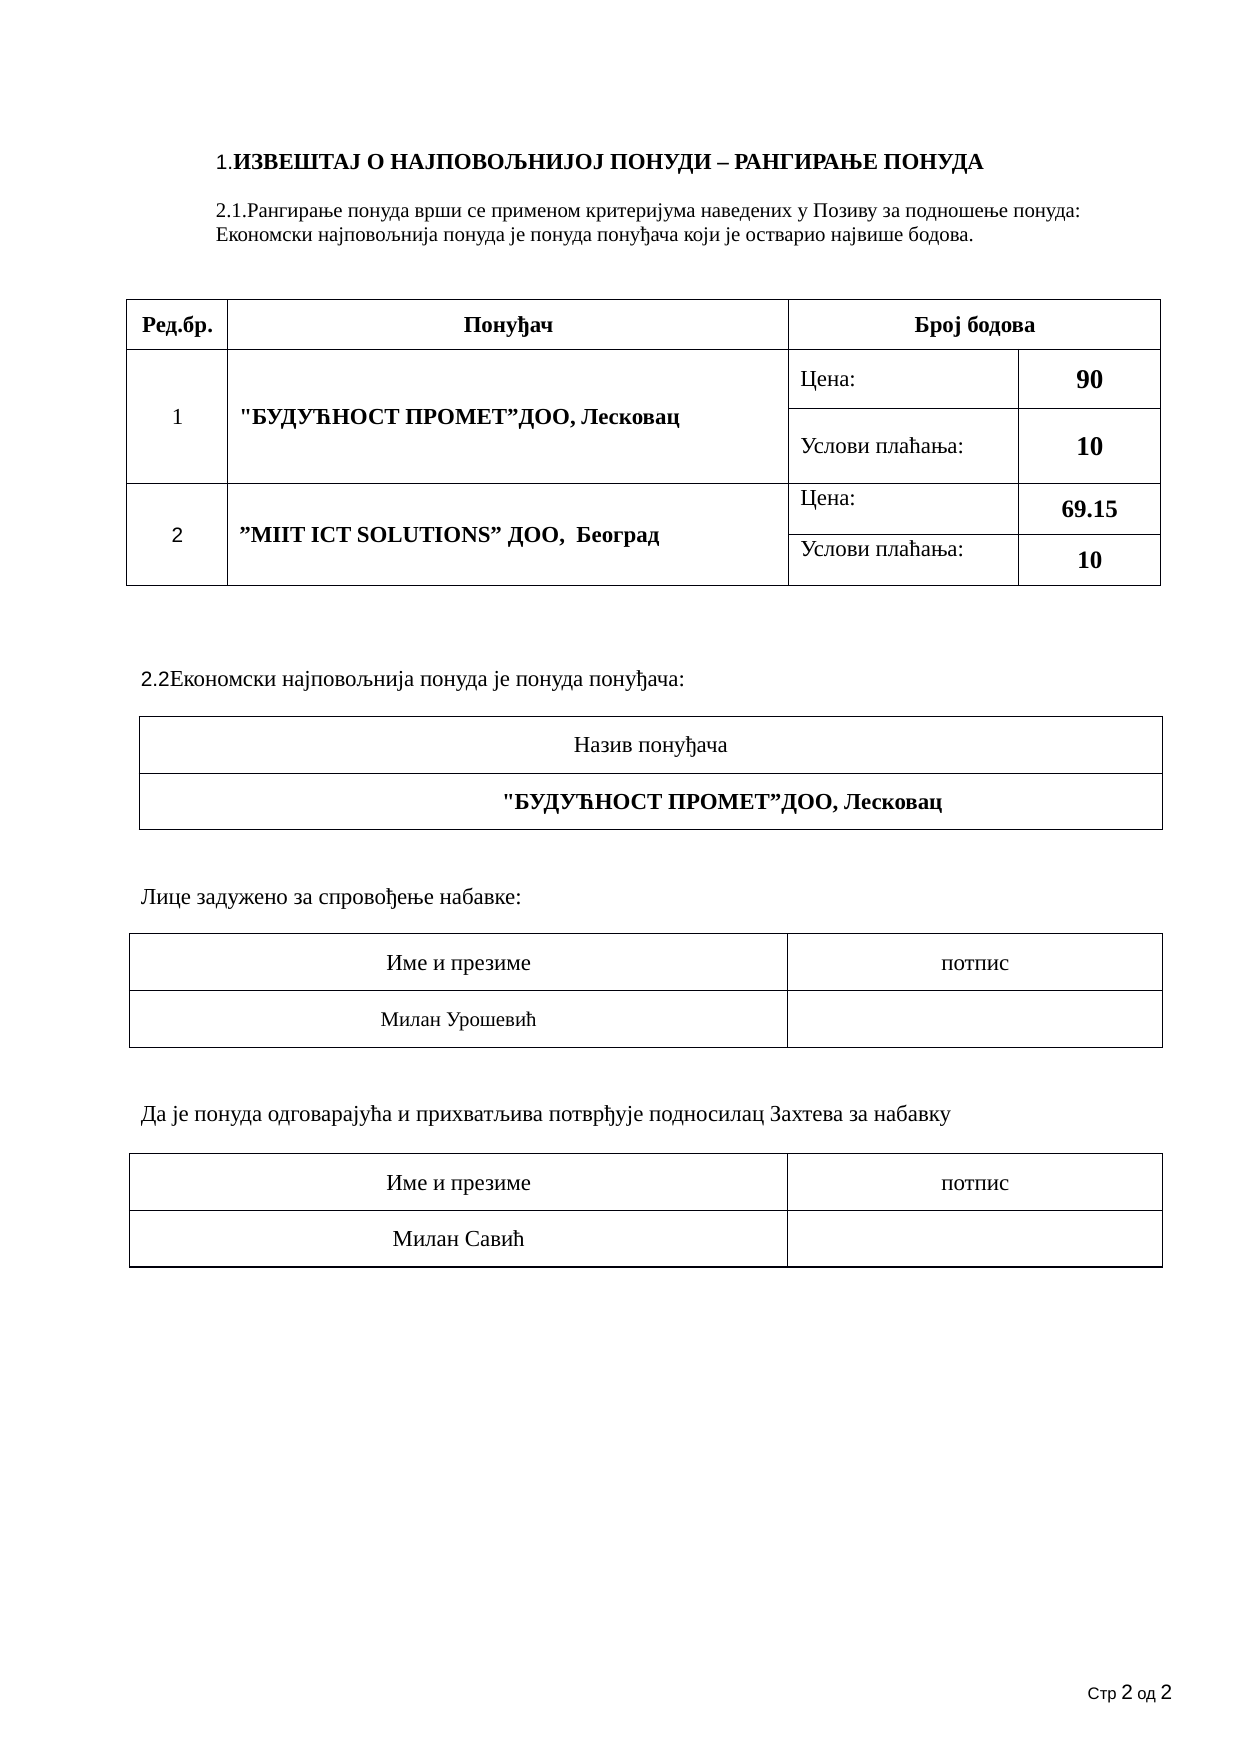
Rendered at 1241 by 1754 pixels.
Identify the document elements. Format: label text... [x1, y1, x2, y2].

table_cell "БУДУЋНОСТ ПРОМЕТ”ДОО, Лесковац [228, 350, 788, 482]
table_header Број бодова [789, 300, 1160, 349]
list Економски најповољнија понуда је понуда понуђача који је остварио највише бодова. [216, 222, 1172, 246]
table_cell 1 [127, 350, 227, 482]
table_header Назив понуђача [140, 717, 1162, 772]
text Лице задужено за спровођење набавке: [141, 883, 1172, 909]
table_cell 69.15 [1019, 484, 1160, 534]
list Економски најповољнија понуда је понуда понуђача: [141, 665, 1172, 692]
table_header Понуђач [228, 300, 788, 349]
table_cell 90 [1019, 350, 1160, 408]
table_cell ”MIIT ICT SOLUTIONS” ДОО, Београд [228, 484, 788, 585]
table_cell [788, 991, 1162, 1047]
table_cell 2 [127, 484, 227, 585]
text Да је понуда одговарајућа и прихватљива потврђује подносилац Захтева за набавку [141, 1100, 1172, 1127]
table_cell Милан Савић [130, 1211, 787, 1266]
table_cell Услови плаћања: [789, 535, 1018, 585]
table_cell 10 [1019, 535, 1160, 585]
table_cell Услови плаћања: [789, 409, 1018, 482]
table_cell Милан Урошевић [130, 991, 787, 1047]
table_cell "БУДУЋНОСТ ПРОМЕТ”ДОО, Лесковац [140, 774, 1162, 829]
table_cell Цена: [789, 350, 1018, 408]
table_cell [788, 1211, 1162, 1266]
table_header Име и презиме [130, 934, 787, 990]
list ИЗВЕШТАЈ О НАЈПОВОЉНИЈОЈ ПОНУДИ – РАНГИРАЊЕ ПОНУДА [216, 148, 1172, 174]
table_cell 10 [1019, 409, 1160, 482]
table_header Ред.бр. [127, 300, 227, 349]
table_cell Цена: [789, 484, 1018, 534]
table_header потпис [788, 934, 1162, 990]
list 2.1.Рангирање понуда врши се применом критеријума наведених у Позиву за подношење понуда: [216, 198, 1172, 222]
table_header Име и презиме [130, 1154, 787, 1210]
table_header потпис [788, 1154, 1162, 1210]
